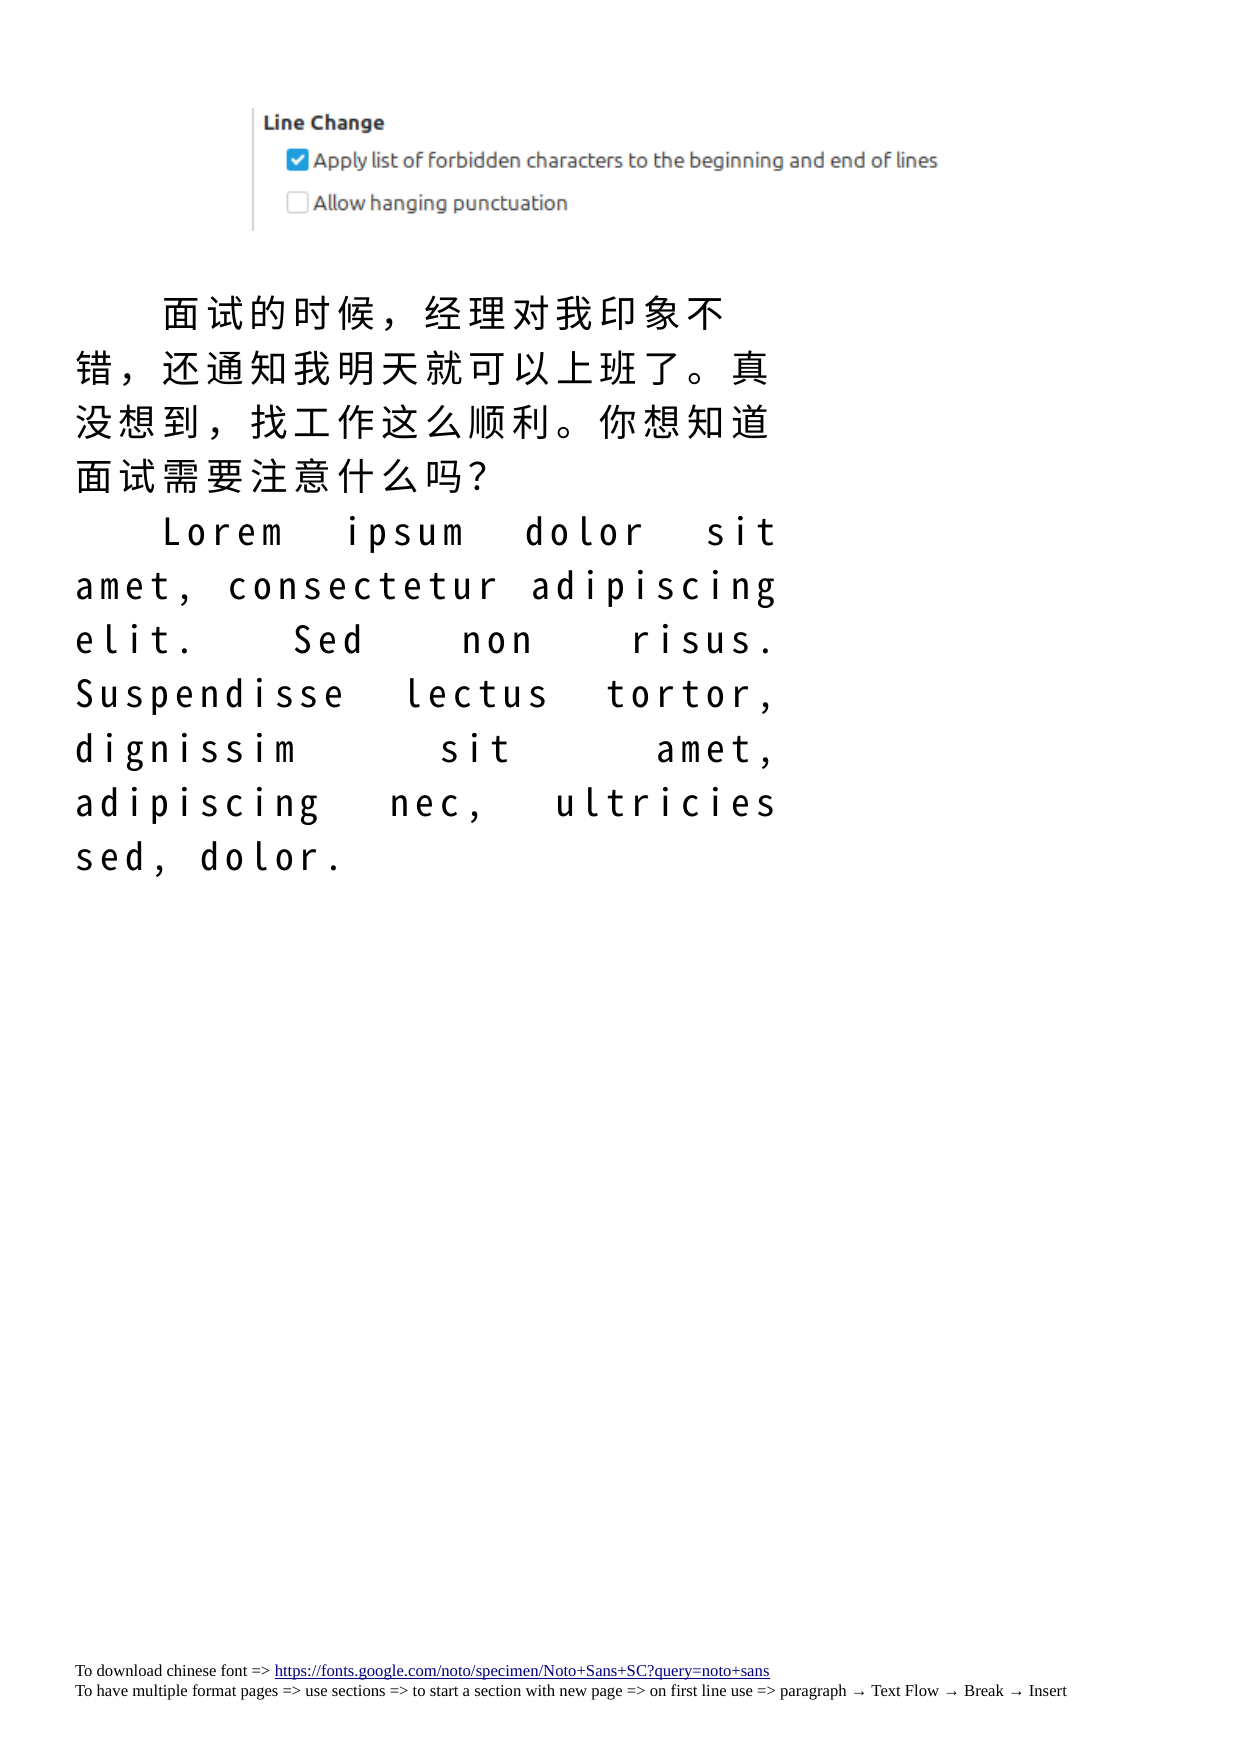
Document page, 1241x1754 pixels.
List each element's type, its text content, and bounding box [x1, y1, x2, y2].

picture [251, 108, 989, 231]
text 面试的时候，经理对我印象不错，还通知我明天就可以上班了。真没想到，找工作这么顺利。你想知道面试需要注意什么吗？ [75, 284, 776, 501]
text Lorem ipsum dolor sit amet, consectetur adipiscing elit. Sed non risus. Suspendisse lectus tortor, dignissim sit amet, adipiscing nec, ultricies sed, dolor. [75, 501, 776, 881]
